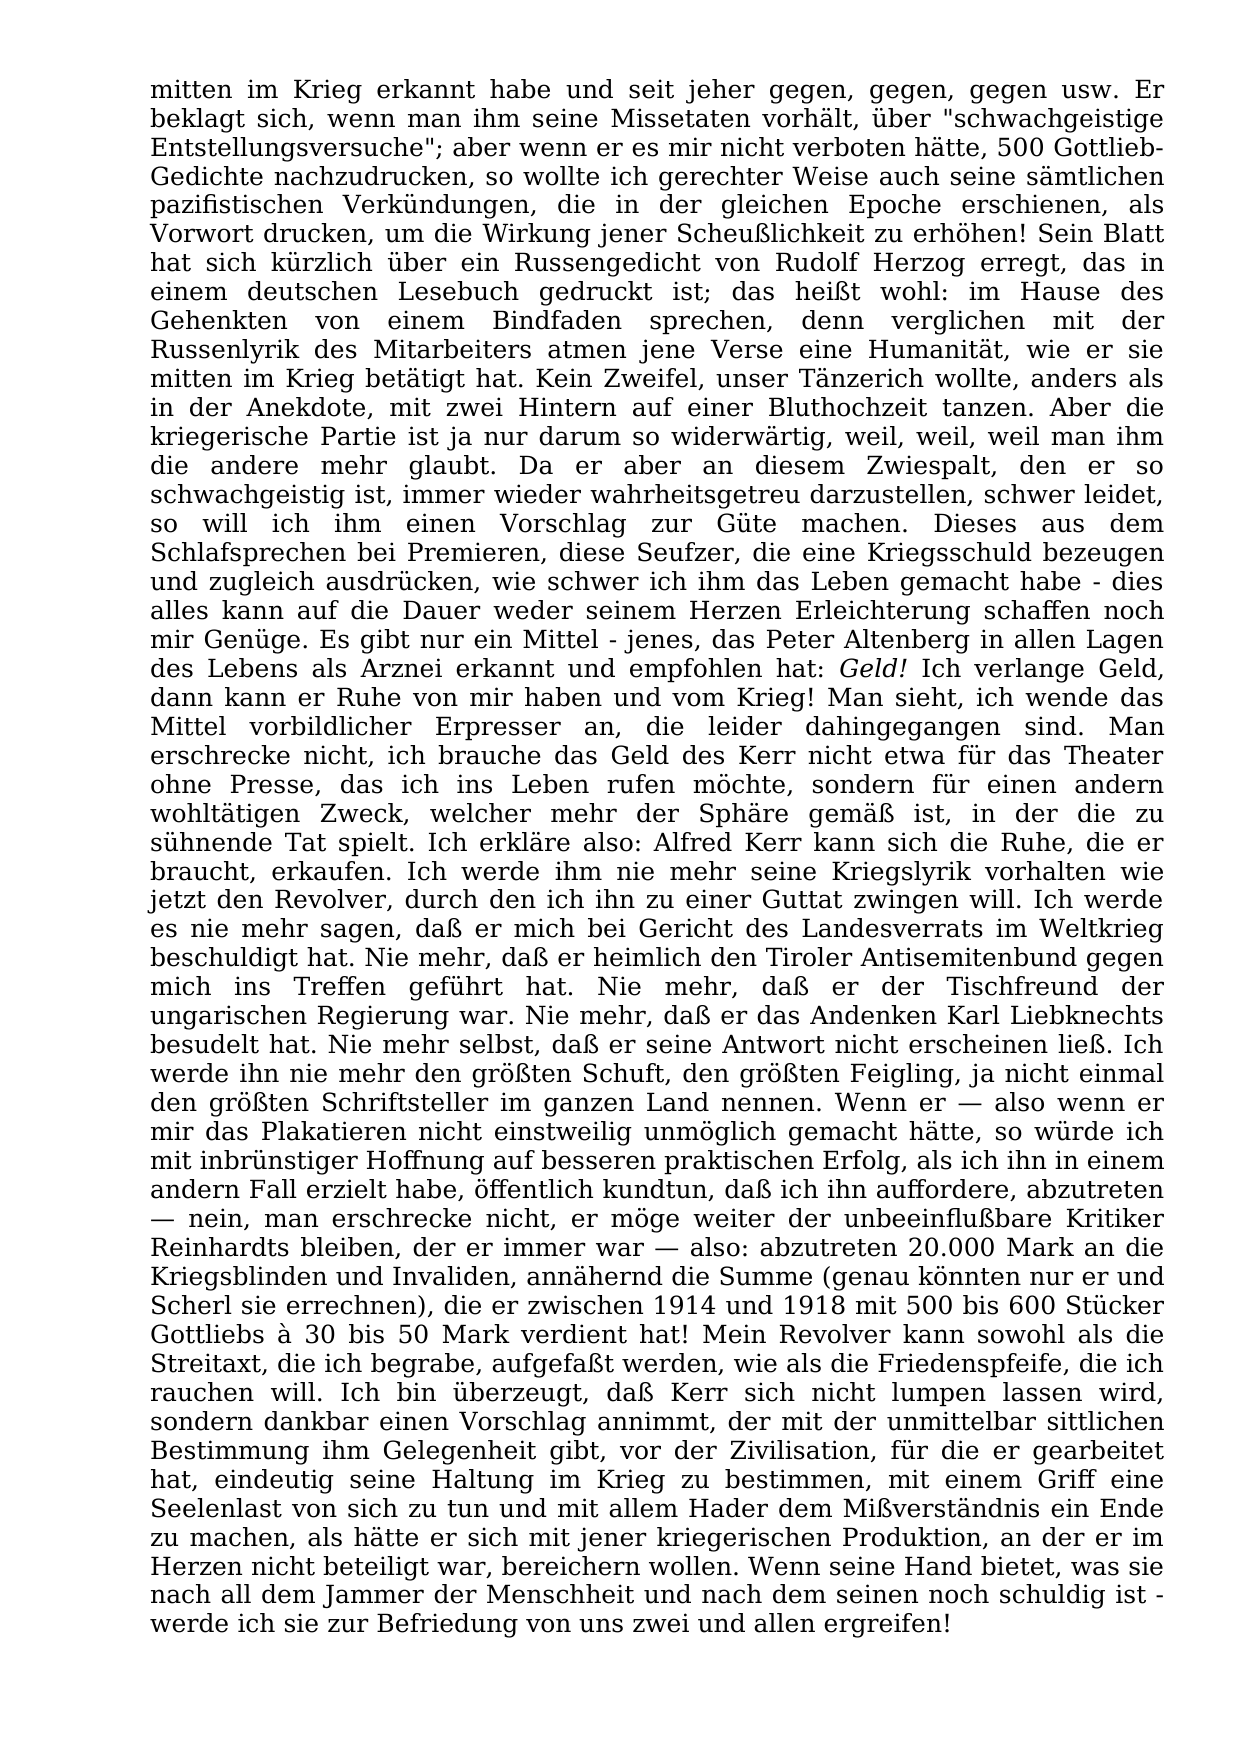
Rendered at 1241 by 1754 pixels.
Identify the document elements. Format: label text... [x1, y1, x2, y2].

text mitten im Krieg erkannt habe und seit jeher gegen, gegen, gegen usw. Er beklagt sich, wenn man ihm seine Missetaten vorhält, über "schwachgeistige Entstellungsversuche"; aber wenn er es mir nicht verboten hätte, 500 Gottlieb-Gedichte nachzudrucken, so wollte ich gerechter Weise auch seine sämtlichen pazifistischen Verkündungen, die in der gleichen Epoche erschienen, als Vorwort drucken, um die Wirkung jener Scheußlichkeit zu erhöhen! Sein Blatt hat sich kürzlich über ein Russengedicht von Rudolf Herzog erregt, das in einem deutschen Lesebuch gedruckt ist; das heißt wohl: im Hause des Gehenkten von einem Bindfaden sprechen, denn verglichen mit der Russenlyrik des Mitarbeiters atmen jene Verse eine Humanität, wie er sie mitten im Krieg betätigt hat. Kein Zweifel, unser Tänzerich wollte, anders als in der Anekdote, mit zwei Hintern auf einer Bluthochzeit tanzen. Aber die kriegerische Partie ist ja nur darum so widerwärtig, weil, weil, weil man ihm die andere mehr glaubt. Da er aber an diesem Zwiespalt, den er so schwachgeistig ist, immer wieder wahrheitsgetreu darzustellen, schwer leidet, so will ich ihm einen Vorschlag zur Güte machen. Dieses aus dem Schlafsprechen bei Premieren, diese Seufzer, die eine Kriegsschuld bezeugen und zugleich ausdrücken, wie schwer ich ihm das Leben gemacht habe - dies alles kann auf die Dauer weder seinem Herzen Erleichterung schaffen noch mir Genüge. Es gibt nur ein Mittel - jenes, das Peter Altenberg in allen Lagen des Lebens als Arznei erkannt und empfohlen hat: Geld! Ich verlange Geld, dann kann er Ruhe von mir haben und vom Krieg! Man sieht, ich wende das Mittel vorbildlicher Erpresser an, die leider dahingegangen sind. Man erschrecke nicht, ich brauche das Geld des Kerr nicht etwa für das Theater ohne Presse, das ich ins Leben rufen möchte, sondern für einen andern wohltätigen Zweck, welcher mehr der Sphäre gemäß ist, in der die zu sühnende Tat spielt. Ich erkläre also: Alfred Kerr kann sich die Ruhe, die er braucht, erkaufen. Ich werde ihm nie mehr seine Kriegslyrik vorhalten wie jetzt den Revolver, durch den ich ihn zu einer Guttat zwingen will. Ich werde es nie mehr sagen, daß er mich bei Gericht des Landesverrats im Weltkrieg beschuldigt hat. Nie mehr, daß er heimlich den Tiroler Antisemitenbund gegen mich ins Treffen geführt hat. Nie mehr, daß er der Tischfreund der ungarischen Regierung war. Nie mehr, daß er das Andenken Karl Liebknechts besudelt hat. Nie mehr selbst, daß er seine Antwort nicht erscheinen ließ. Ich werde ihn nie mehr den größten Schuft, den größten Feigling, ja nicht einmal den größten Schriftsteller im ganzen Land nennen. Wenn er — also wenn er mir das Plakatieren nicht einstweilig unmöglich gemacht hätte, so würde ich mit inbrünstiger Hoffnung auf besseren praktischen Erfolg, als ich ihn in einem andern Fall erzielt habe, öffentlich kundtun, daß ich ihn auffordere, abzutreten — nein, man erschrecke nicht, er möge weiter der unbeeinflußbare Kritiker Reinhardts bleiben, der er immer war — also: abzutreten 20.000 Mark an die Kriegsblinden und Invaliden, annähernd die Summe (genau könnten nur er und Scherl sie errechnen), die er zwischen 1914 und 1918 mit 500 bis 600 Stücker Gottliebs à 30 bis 50 Mark verdient hat! Mein Revolver kann sowohl als die Streitaxt, die ich begrabe, aufgefaßt werden, wie als die Friedenspfeife, die ich rauchen will. Ich bin überzeugt, daß Kerr sich nicht lumpen lassen wird, sondern dankbar einen Vorschlag annimmt, der mit der unmittelbar sittlichen Bestimmung ihm Gelegenheit gibt, vor der Zivilisation, für die er gearbeitet hat, eindeutig seine Haltung im Krieg zu bestimmen, mit einem Griff eine Seelenlast von sich zu tun und mit allem Hader dem Mißverständnis ein Ende zu machen, als hätte er sich mit jener kriegerischen Produktion, an der er im Herzen nicht beteiligt war, bereichern wollen. Wenn seine Hand bietet, was sie nach all dem Jammer der Menschheit und nach dem seinen noch schuldig ist - werde ich sie zur Befriedung von uns zwei und allen ergreifen! [150, 75, 1166, 1639]
